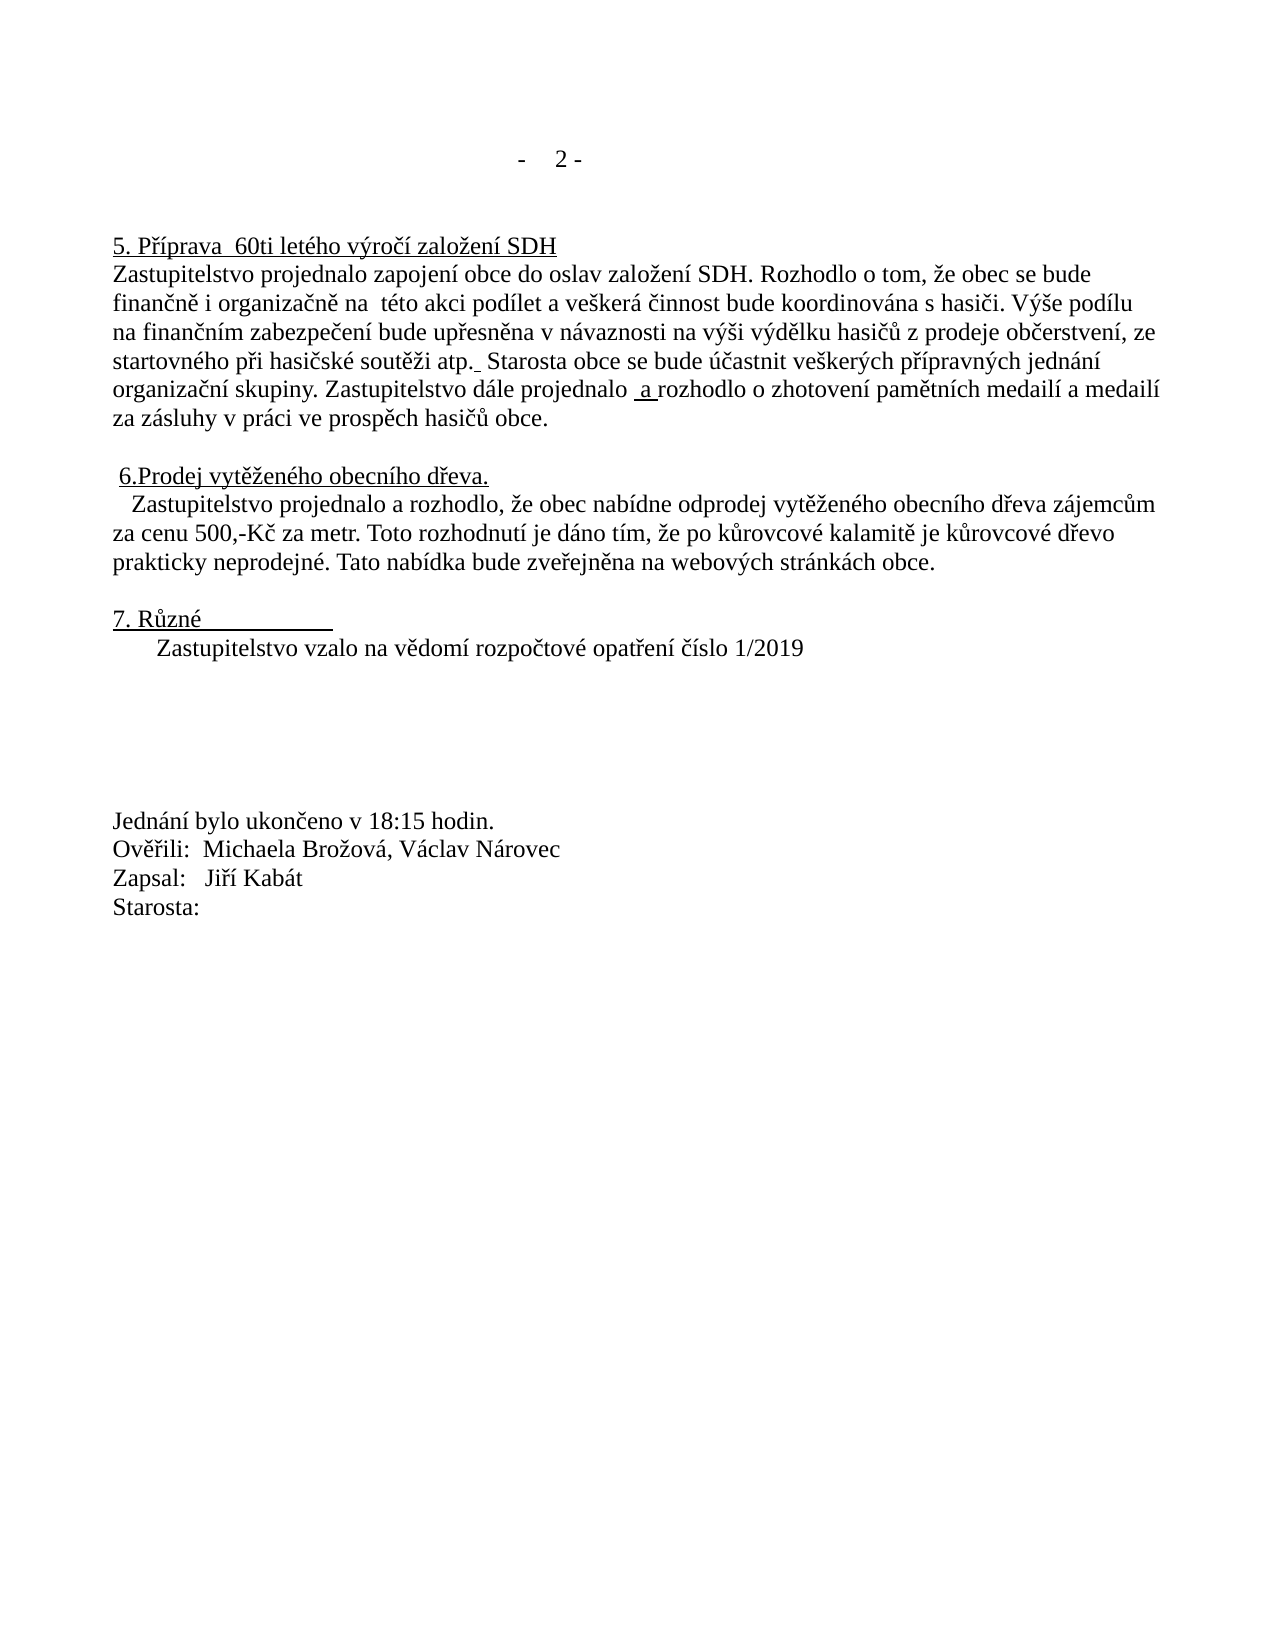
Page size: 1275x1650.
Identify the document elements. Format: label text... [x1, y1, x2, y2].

text Zastupitelstvo vzalo na vědomí rozpočtové opatření číslo 1/2019 [112, 633, 1162, 662]
text 6.Prodej vytěženého obecního dřeva. [112, 461, 1162, 489]
text 7. Různé [112, 604, 1162, 633]
text Starosta: [112, 892, 1162, 921]
text Zastupitelstvo projednalo a rozhodlo, že obec nabídne odprodej vytěženého obecního dřeva zájemcům za cenu 500,-Kč za metr. Toto rozhodnutí je dáno tím, že po kůrovcové kalamitě je kůrovcové dřevo prakticky neprodejné. Tato nabídka bude zveřejněna na webových stránkách obce. [112, 489, 1162, 576]
text Jednání bylo ukončeno v 18:15 hodin. [112, 806, 1162, 834]
text Zastupitelstvo projednalo zapojení obce do oslav založení SDH. Rozhodlo o tom, že obec se bude finančně i organizačně na této akci podílet a veškerá činnost bude koordinována s hasiči. Výše podílu na finančním zabezpečení bude upřesněna v návaznosti na výši výdělku hasičů z prodeje občerstvení, ze startovného při hasičské soutěži atp. Starosta obce se bude účastnit veškerých přípravných jednání organizační skupiny. Zastupitelstvo dále projednalo a rozhodlo o zhotovení pamětních medailí a medailí za zásluhy v práci ve prospěch hasičů obce. [112, 259, 1162, 432]
text Zapsal: Jiří Kabát [112, 863, 1162, 892]
list 2 - [517, 144, 1162, 173]
text Ověřili: Michaela Brožová, Václav Nárovec [112, 834, 1162, 863]
text 5. Příprava 60ti letého výročí založení SDH [112, 231, 1162, 259]
